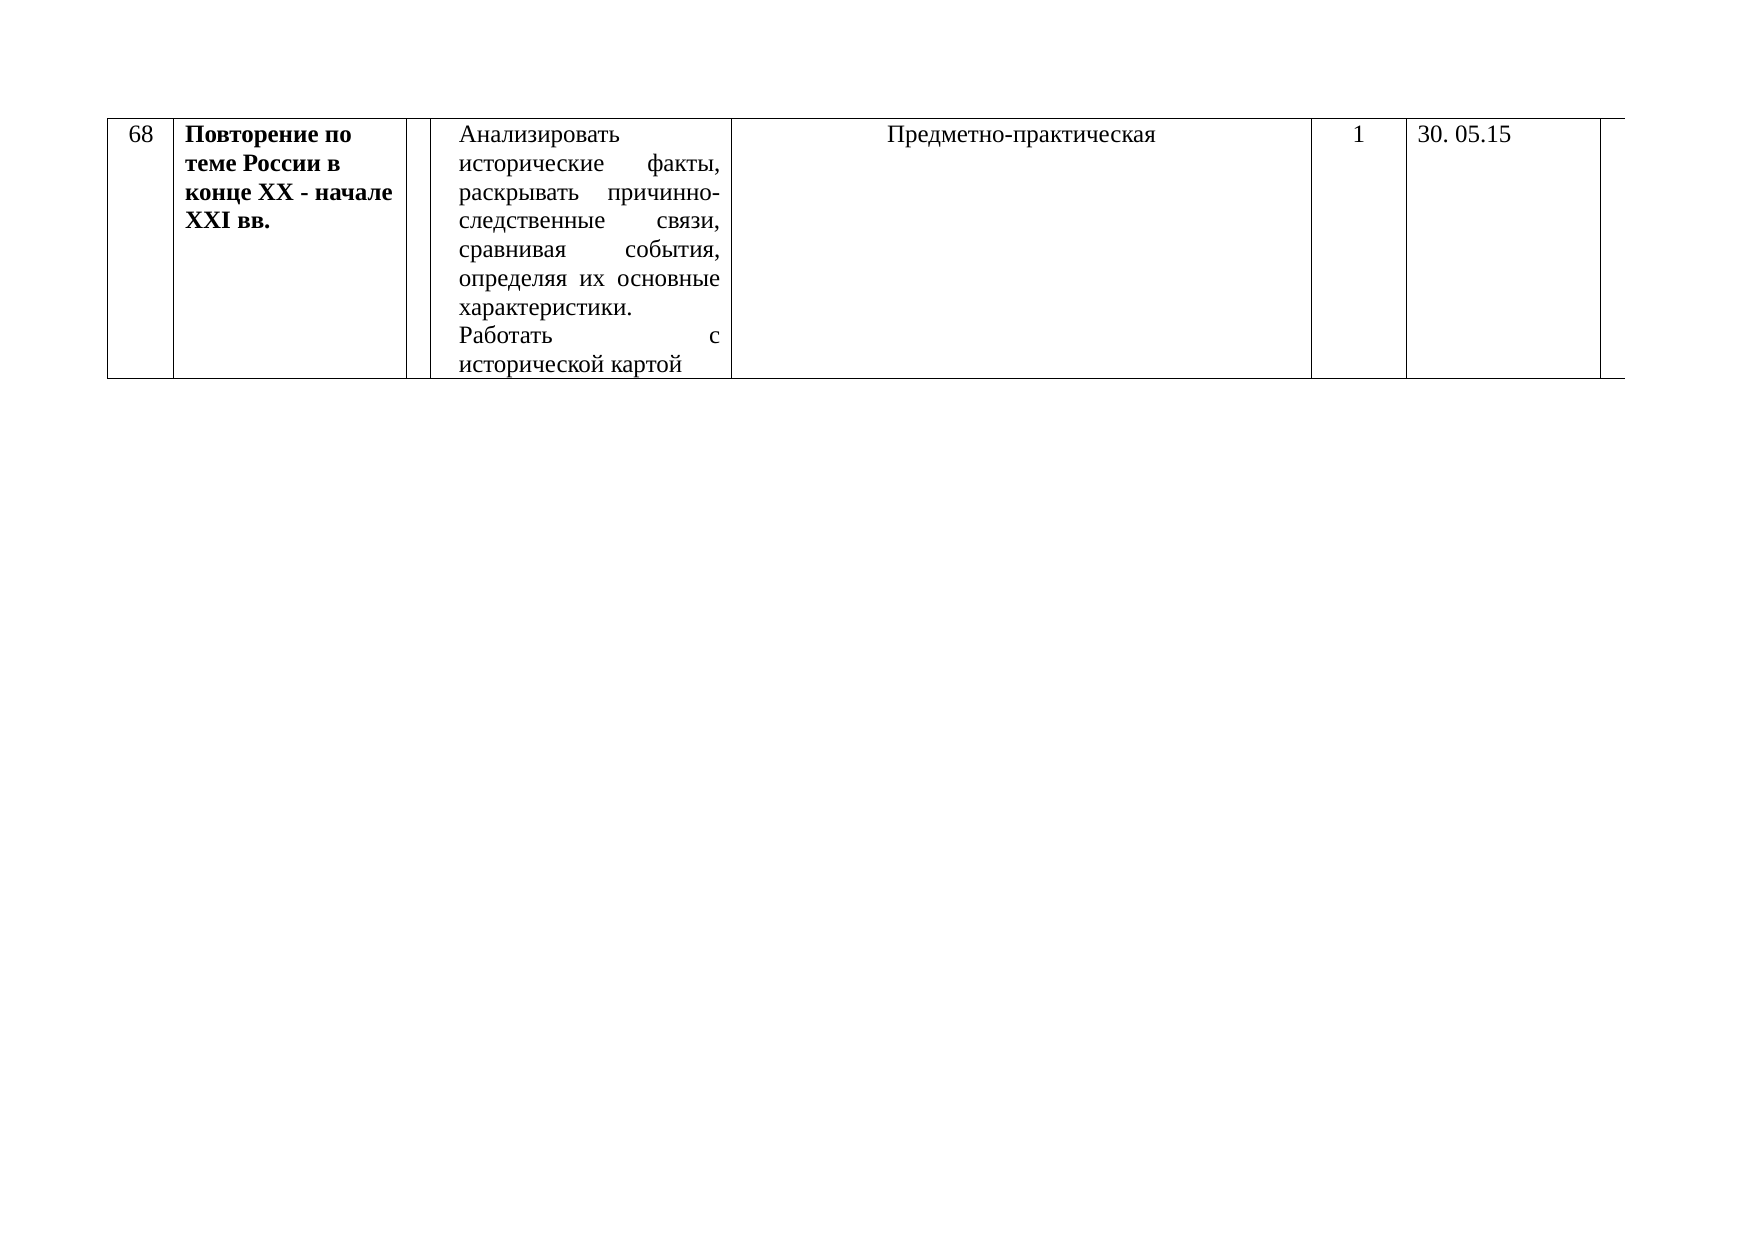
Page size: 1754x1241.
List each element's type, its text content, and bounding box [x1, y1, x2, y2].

table_cell 30. 05.15 [1407, 119, 1600, 378]
table_cell 68 [108, 119, 173, 378]
table_cell [1601, 119, 1625, 378]
table_cell Анализировать исторические факты, раскрывать причинно-следственные связи, сравнивая события, определяя их основные характеристики. Работать с исторической картой [431, 119, 731, 378]
table_cell 1 [1312, 119, 1406, 378]
table_cell Предметно-практическая [732, 119, 1311, 378]
table_cell [407, 119, 430, 378]
table_cell Повторение по теме России в конце XX - начале XXI вв. [174, 119, 406, 378]
